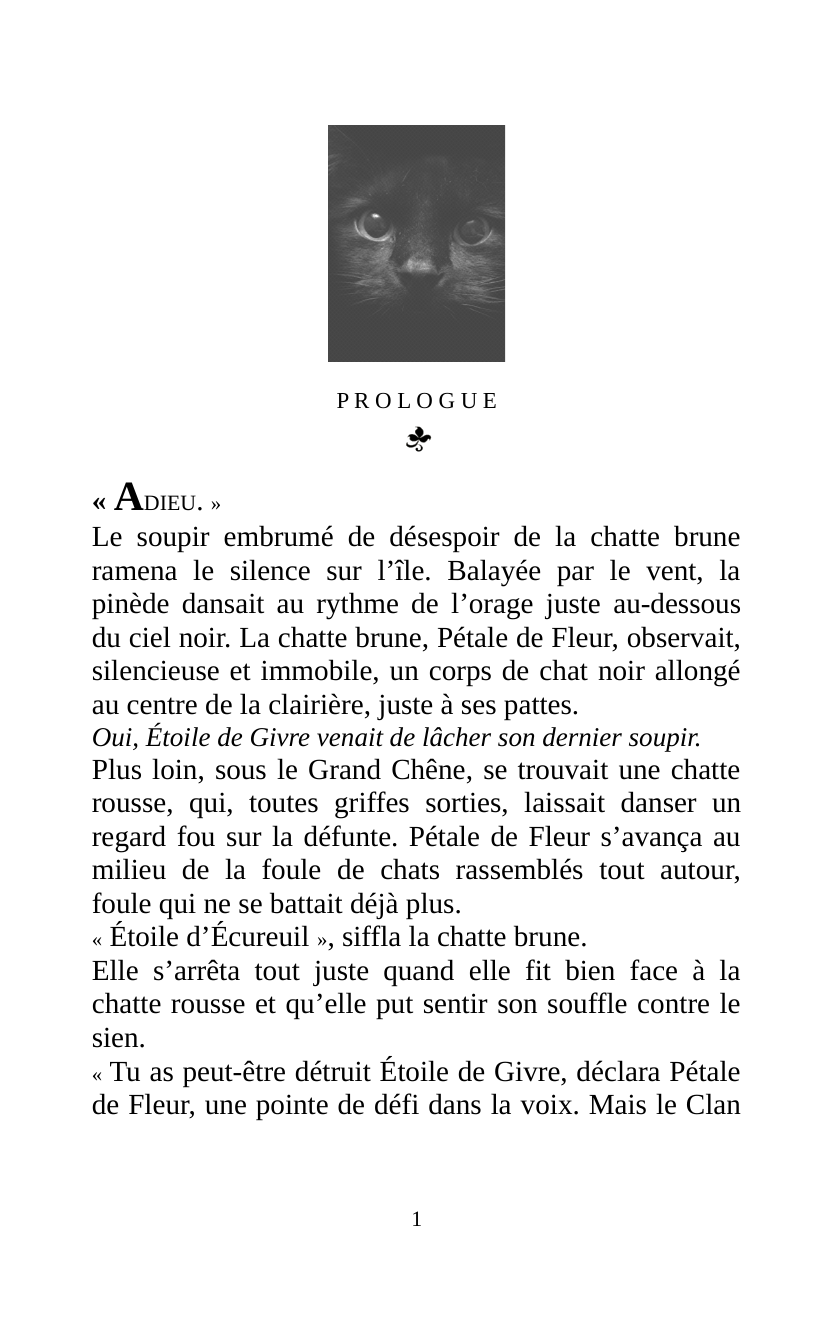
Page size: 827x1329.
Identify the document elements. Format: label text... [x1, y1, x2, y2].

text Elle s’arrêta tout juste quand elle fit bien face à la chatte rousse et qu’elle put sentir son souffle contre le sien. [92, 953, 742, 1054]
text Le soupir embrumé de désespoir de la chatte brune ramena le silence sur l’île. Balayée par le vent, la pinède dansait au rythme de l’orage juste au-dessous du ciel noir. La chatte brune, Pétale de Fleur, observait, silencieuse et immobile, un corps de chat noir allongé au centre de la clairière, juste à ses pattes. [92, 519, 742, 721]
text Plus loin, sous le Grand Chêne, se trouvait une chatte rousse, qui, toutes griffes sorties, laissait danser un regard fou sur la défunte. Pétale de Fleur s’avança au milieu de la foule de chats rassemblés tout autour, foule qui ne se battait déjà plus. [92, 752, 742, 919]
text « Étoile d’Écureuil », siffla la chatte brune. [92, 919, 742, 953]
text « ADIEU. » [92, 471, 742, 519]
picture [399, 422, 434, 454]
text « Tu as peut-être détruit Étoile de Givre, déclara Pétale de Fleur, une pointe de défi dans la voix. Mais le Clan [92, 1054, 742, 1121]
picture [328, 125, 506, 362]
text P R O L O G U E [92, 388, 742, 414]
text Oui, Étoile de Givre venait de lâcher son dernier soupir. [92, 721, 742, 752]
